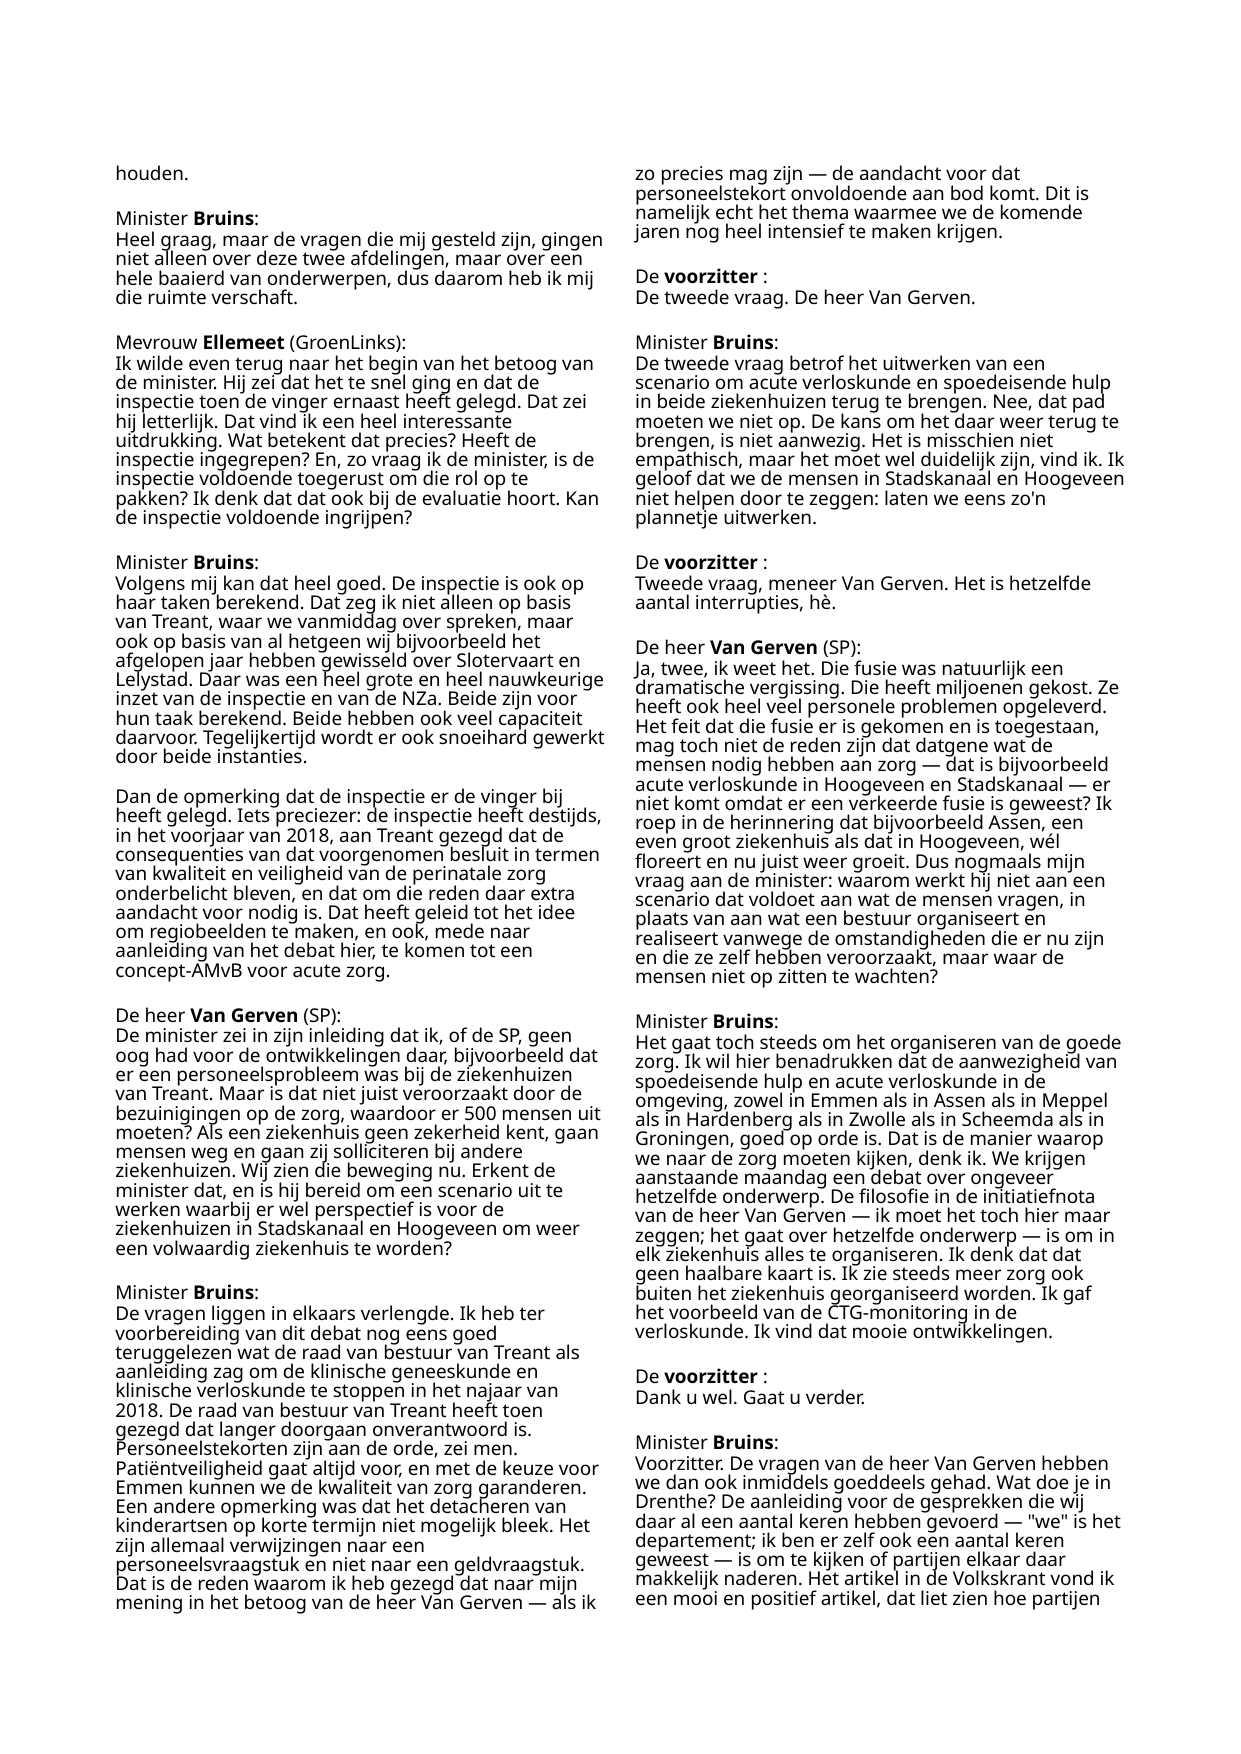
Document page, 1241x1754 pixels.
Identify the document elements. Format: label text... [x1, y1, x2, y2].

text De vragen liggen in elkaars verlengde. Ik heb ter voorbereiding van dit debat nog eens goed teruggelezen wat de raad van bestuur van Treant als aanleiding zag om de klinische geneeskunde en klinische verloskunde te stoppen in het najaar van 2018. De raad van bestuur van Treant heeft toen gezegd dat langer doorgaan onverantwoord is. Personeelstekorten zijn aan de orde, zei men. Patiëntveiligheid gaat altijd voor, en met de keuze voor Emmen kunnen we de kwaliteit van zorg garanderen. Een andere opmerking was dat het detacheren van kinderartsen op korte termijn niet mogelijk bleek. Het zijn allemaal verwijzingen naar een personeelsvraagstuk en niet naar een geldvraagstuk. Dat is de reden waarom ik heb gezegd dat naar mijn mening in het betoog van de heer Van Gerven — als ik [115, 1305, 605, 1614]
text Tweede vraag, meneer Van Gerven. Het is hetzelfde aantal interrupties, hè. [635, 575, 1125, 613]
text De voorzitter : [635, 1363, 1125, 1389]
text De tweede vraag. De heer Van Gerven. [635, 289, 1125, 308]
text De tweede vraag betrof het uitwerken van een scenario om acute verloskunde en spoedeisende hulp in beide ziekenhuizen terug te brengen. Nee, dat pad moeten we niet op. De kans om het daar weer terug te brengen, is niet aanwezig. Het is misschien niet empathisch, maar het moet wel duidelijk zijn, vind ik. Ik geloof dat we de mensen in Stadskanaal en Hoogeveen niet helpen door te zeggen: laten we eens zo'n plannetje uitwerken. [635, 355, 1125, 528]
text Mevrouw Ellemeet (GroenLinks): [115, 329, 605, 355]
text Ja, twee, ik weet het. Die fusie was natuurlijk een dramatische vergissing. Die heeft miljoenen gekost. Ze heeft ook heel veel personele problemen opgeleverd. Het feit dat die fusie er is gekomen en is toegestaan, mag toch niet de reden zijn dat datgene wat de mensen nodig hebben aan zorg — dat is bijvoorbeeld acute verloskunde in Hoogeveen en Stadskanaal — er niet komt omdat er een verkeerde fusie is geweest? Ik roep in de herinnering dat bijvoorbeeld Assen, een even groot ziekenhuis als dat in Hoogeveen, wél floreert en nu juist weer groeit. Dus nogmaals mijn vraag aan de minister: waarom werkt hij niet aan een scenario dat voldoet aan wat de mensen vragen, in plaats van aan wat een bestuur organiseert en realiseert vanwege de omstandigheden die er nu zijn en die ze zelf hebben veroorzaakt, maar waar de mensen niet op zitten te wachten? [635, 660, 1125, 987]
text Ik wilde even terug naar het begin van het betoog van de minister. Hij zei dat het te snel ging en dat de inspectie toen de vinger ernaast heeft gelegd. Dat zei hij letterlijk. Dat vind ik een heel interessante uitdrukking. Wat betekent dat precies? Heeft de inspectie ingegrepen? En, zo vraag ik de minister, is de inspectie voldoende toegerust om die rol op te pakken? Ik denk dat dat ook bij de evaluatie hoort. Kan de inspectie voldoende ingrijpen? [115, 355, 605, 528]
text Minister Bruins: [635, 1429, 1125, 1455]
text Dan de opmerking dat de inspectie er de vinger bij heeft gelegd. Iets preciezer: de inspectie heeft destijds, in het voorjaar van 2018, aan Treant gezegd dat de consequenties van dat voorgenomen besluit in termen van kwaliteit en veiligheid van de perinatale zorg onderbelicht bleven, en dat om die reden daar extra aandacht voor nodig is. Dat heeft geleid tot het idee om regiobeelden te maken, en ook, mede naar aanleiding van het debat hier, te komen tot een concept-AMvB voor acute zorg. [115, 788, 605, 981]
text Minister Bruins: [115, 1279, 605, 1305]
text Voorzitter. De vragen van de heer Van Gerven hebben we dan ook inmiddels goeddeels gehad. Wat doe je in Drenthe? De aanleiding voor de gesprekken die wij daar al een aantal keren hebben gevoerd — "we" is het departement; ik ben er zelf ook een aantal keren geweest — is om te kijken of partijen elkaar daar makkelijk naderen. Het artikel in de Volkskrant vond ik een mooi en positief artikel, dat liet zien hoe partijen [635, 1455, 1125, 1609]
text Dank u wel. Gaat u verder. [635, 1389, 1125, 1408]
text De voorzitter : [635, 263, 1125, 289]
text houden. [115, 165, 605, 184]
text De heer Van Gerven (SP): [115, 1002, 605, 1027]
text Minister Bruins: [115, 549, 605, 575]
text Het gaat toch steeds om het organiseren van de goede zorg. Ik wil hier benadrukken dat de aanwezigheid van spoedeisende hulp en acute verloskunde in de omgeving, zowel in Emmen als in Assen als in Meppel als in Hardenberg als in Zwolle als in Scheemda als in Groningen, goed op orde is. Dat is de manier waarop we naar de zorg moeten kijken, denk ik. We krijgen aanstaande maandag een debat over ongeveer hetzelfde onderwerp. De filosofie in de initiatiefnota van de heer Van Gerven — ik moet het toch hier maar zeggen; het gaat over hetzelfde onderwerp — is om in elk ziekenhuis alles te organiseren. Ik denk dat dat geen haalbare kaart is. Ik zie steeds meer zorg ook buiten het ziekenhuis georganiseerd worden. Ik gaf het voorbeeld van de CTG-monitoring in de verloskunde. Ik vind dat mooie ontwikkelingen. [635, 1034, 1125, 1342]
text Volgens mij kan dat heel goed. De inspectie is ook op haar taken berekend. Dat zeg ik niet alleen op basis van Treant, waar we vanmiddag over spreken, maar ook op basis van al hetgeen wij bijvoorbeeld het afgelopen jaar hebben gewisseld over Slotervaart en Lelystad. Daar was een heel grote en heel nauwkeurige inzet van de inspectie en van de NZa. Beide zijn voor hun taak berekend. Beide hebben ook veel capaciteit daarvoor. Tegelijkertijd wordt er ook snoeihard gewerkt door beide instanties. [115, 575, 605, 767]
text Minister Bruins: [635, 1008, 1125, 1034]
text Heel graag, maar de vragen die mij gesteld zijn, gingen niet alleen over deze twee afdelingen, maar over een hele baaierd van onderwerpen, dus daarom heb ik mij die ruimte verschaft. [115, 231, 605, 308]
text zo precies mag zijn — de aandacht voor dat personeelstekort onvoldoende aan bod komt. Dit is namelijk echt het thema waarmee we de komende jaren nog heel intensief te maken krijgen. [635, 165, 1125, 242]
text De minister zei in zijn inleiding dat ik, of de SP, geen oog had voor de ontwikkelingen daar, bijvoorbeeld dat er een personeelsprobleem was bij de ziekenhuizen van Treant. Maar is dat niet juist veroorzaakt door de bezuinigingen op de zorg, waardoor er 500 mensen uit moeten? Als een ziekenhuis geen zekerheid kent, gaan mensen weg en gaan zij solliciteren bij andere ziekenhuizen. Wij zien die beweging nu. Erkent de minister dat, en is hij bereid om een scenario uit te werken waarbij er wel perspectief is voor de ziekenhuizen in Stadskanaal en Hoogeveen om weer een volwaardig ziekenhuis te worden? [115, 1027, 605, 1259]
text De voorzitter : [635, 549, 1125, 575]
text Minister Bruins: [115, 205, 605, 231]
text De heer Van Gerven (SP): [635, 634, 1125, 660]
text Minister Bruins: [635, 329, 1125, 355]
